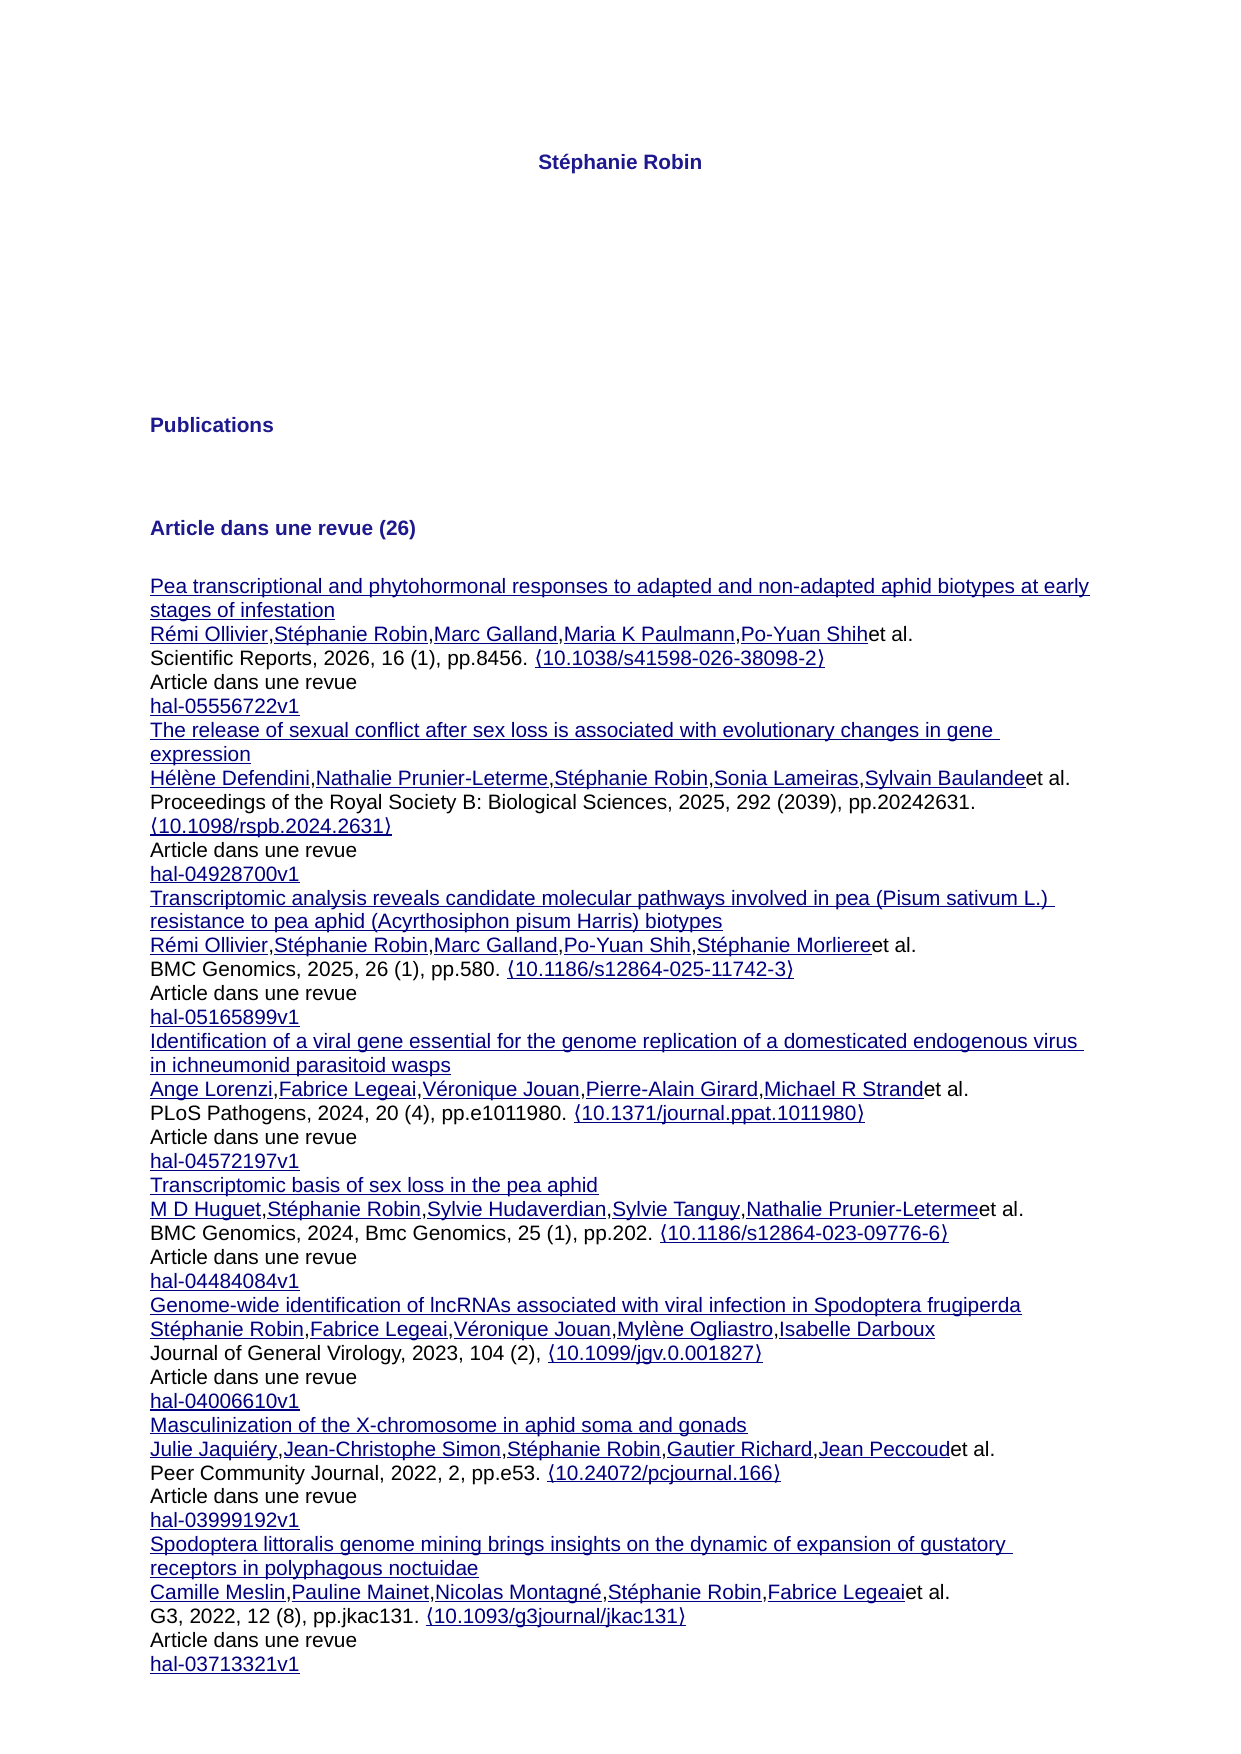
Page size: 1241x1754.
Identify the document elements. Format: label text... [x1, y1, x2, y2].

subtitle Article dans une revue (26) [150, 516, 1090, 539]
table_cell Transcriptomic analysis reveals candidate molecular pathways involved in pea (Pisum sativum L.) resistance to pea aphid (Acyrthosiphon pisum Harris) biotypes Rémi Ollivier,Stéphanie Robin,Marc Galland,Po-Yuan Shih,Stéphanie Morliereet al. BMC Genomics, 2025, 26 (1), pp.580. ⟨10.1186/s12864-025-11742-3⟩ Article dans une revue hal-05165899v1 [150, 885, 1090, 1029]
table_cell The release of sexual conflict after sex loss is associated with evolutionary changes in gene expression Hélène Defendini,Nathalie Prunier-Leterme,Stéphanie Robin,Sonia Lameiras,Sylvain Baulandeet al. Proceedings of the Royal Society B: Biological Sciences, 2025, 292 (2039), pp.20242631. ⟨10.1098/rspb.2024.2631⟩ Article dans une revue hal-04928700v1 [150, 718, 1090, 885]
table_header Pea transcriptional and phytohormonal responses to adapted and non-adapted aphid biotypes at early [150, 574, 1090, 595]
table_cell Genome-wide identification of lncRNAs associated with viral infection in Spodoptera frugiperda Stéphanie Robin,Fabrice Legeai,Véronique Jouan,Mylène Ogliastro,Isabelle Darboux Journal of General Virology, 2023, 104 (2), ⟨10.1099/jgv.0.001827⟩ Article dans une revue hal-04006610v1 [150, 1293, 1090, 1412]
table_cell Transcriptomic basis of sex loss in the pea aphid M D Huguet,Stéphanie Robin,Sylvie Hudaverdian,Sylvie Tanguy,Nathalie Prunier-Letermeet al. BMC Genomics, 2024, Bmc Genomics, 25 (1), pp.202. ⟨10.1186/s12864-023-09776-6⟩ Article dans une revue hal-04484084v1 [150, 1173, 1090, 1293]
table_cell Masculinization of the X-chromosome in aphid soma and gonads Julie Jaquiéry,Jean-Christophe Simon,Stéphanie Robin,Gautier Richard,Jean Peccoudet al. Peer Community Journal, 2022, 2, pp.e53. ⟨10.24072/pcjournal.166⟩ Article dans une revue hal-03999192v1 [150, 1413, 1090, 1532]
subtitle Publications [150, 412, 1090, 436]
table_cell Identification of a viral gene essential for the genome replication of a domesticated endogenous virus in ichneumonid parasitoid wasps Ange Lorenzi,Fabrice Legeai,Véronique Jouan,Pierre-Alain Girard,Michael R Strandet al. PLoS Pathogens, 2024, 20 (4), pp.e1011980. ⟨10.1371/journal.ppat.1011980⟩ Article dans une revue hal-04572197v1 [150, 1029, 1090, 1173]
table_header stages of infestation Rémi Ollivier,Stéphanie Robin,Marc Galland,Maria K Paulmann,Po-Yuan Shihet al. Scientific Reports, 2026, 16 (1), pp.8456. ⟨10.1038/s41598-026-38098-2⟩ Article dans une revue hal-05556722v1 [150, 596, 1090, 718]
table_cell Spodoptera littoralis genome mining brings insights on the dynamic of expansion of gustatory receptors in polyphagous noctuidae Camille Meslin,Pauline Mainet,Nicolas Montagné,Stéphanie Robin,Fabrice Legeaiet al. G3, 2022, 12 (8), pp.jkac131. ⟨10.1093/g3journal/jkac131⟩ Article dans une revue hal-03713321v1 [150, 1532, 1090, 1676]
subtitle Stéphanie Robin [150, 150, 1090, 174]
